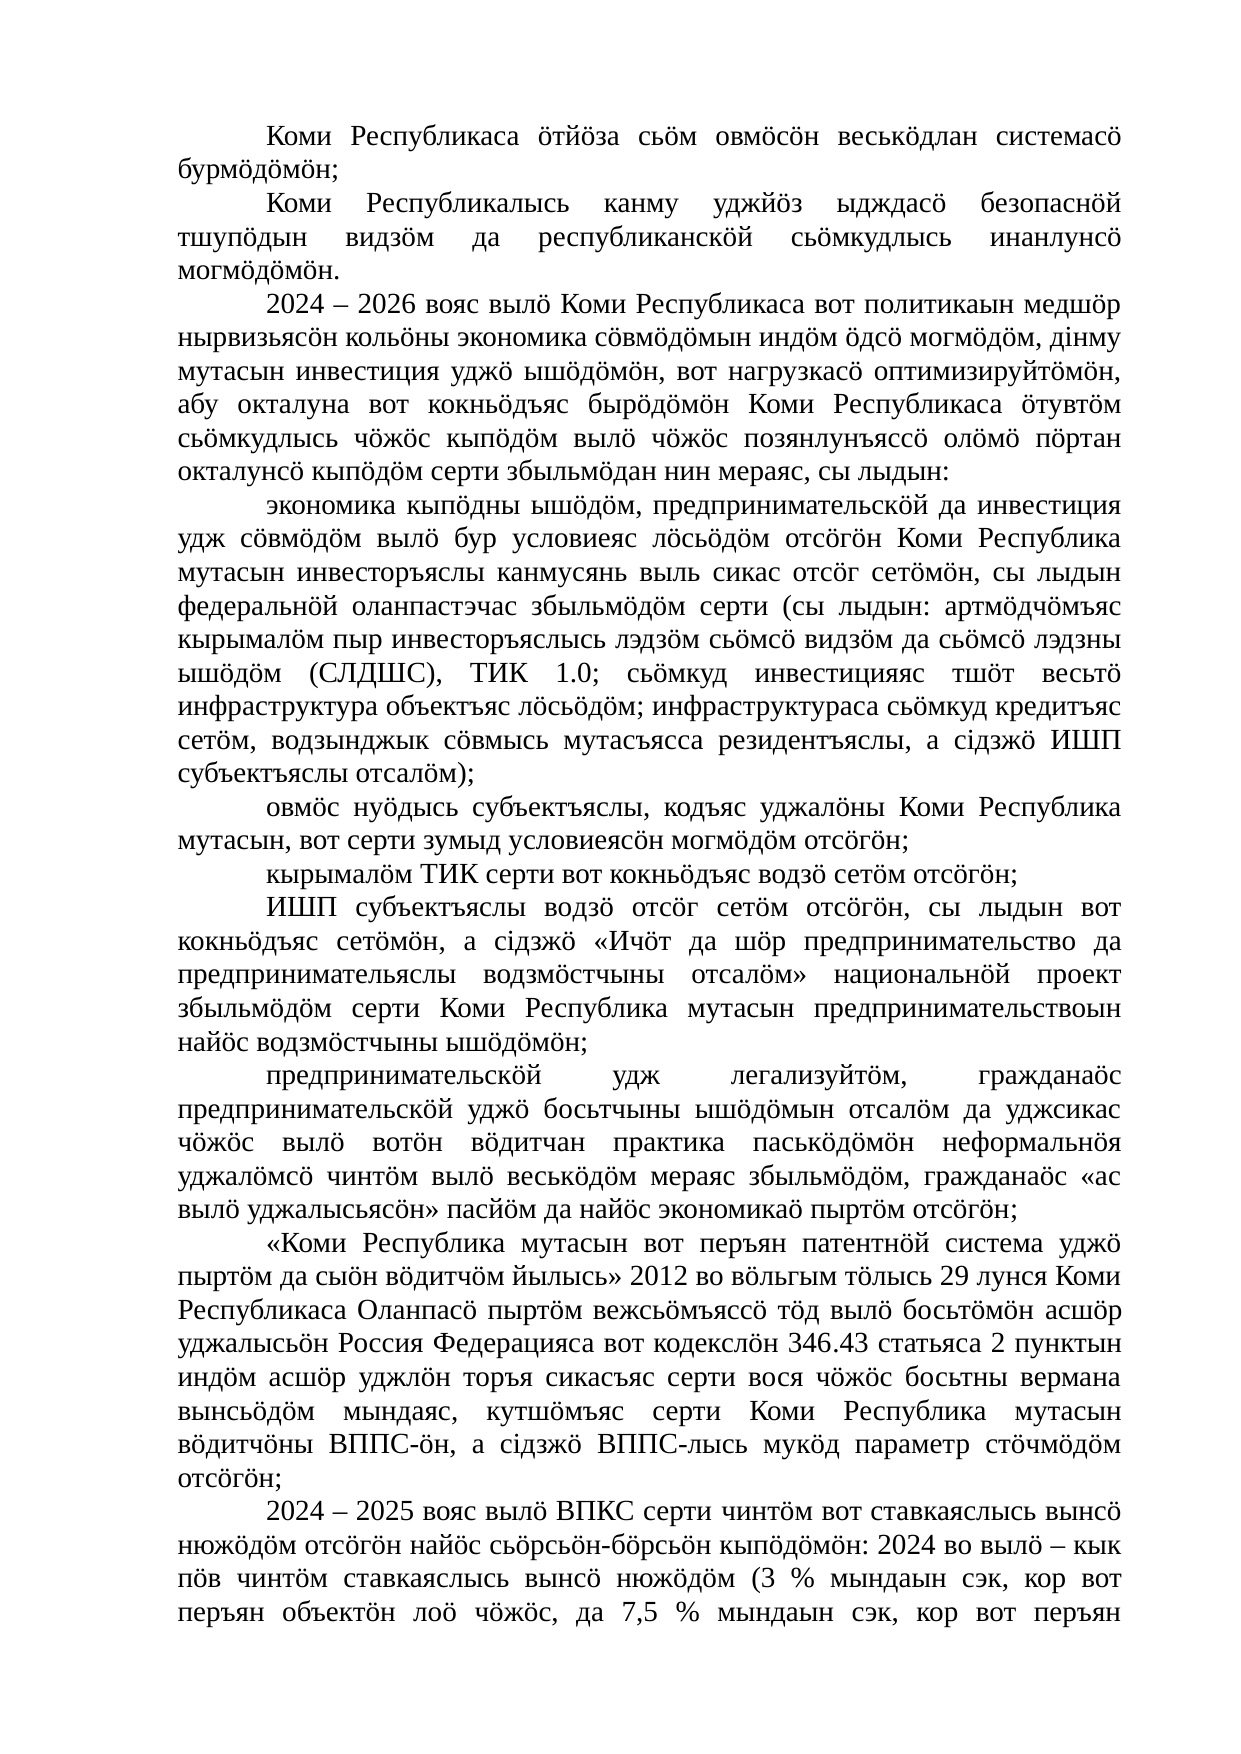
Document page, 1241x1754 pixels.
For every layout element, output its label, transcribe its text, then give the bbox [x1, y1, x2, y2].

text кырымалӧм ТИК серти вот кокньӧдъяс водзӧ сетӧм отсӧгӧн; [177, 856, 1122, 889]
text Коми Республикалысь канму уджйӧз ыдждасӧ безопаснӧй тшупӧдын видзӧм да республиканскӧй сьӧмкудлысь инанлунсӧ могмӧдӧмӧн. [177, 185, 1122, 286]
text Коми Республикаса ӧтйӧза сьӧм овмӧсӧн веськӧдлан системасӧ бурмӧдӧмӧн; [177, 118, 1122, 185]
text ИШП субъектъяслы водзӧ отсӧг сетӧм отсӧгӧн, сы лыдын вот кокньӧдъяс сетӧмӧн, а сідзжӧ «Ичӧт да шӧр предпринимательство да предпринимательяслы водзмӧстчыны отсалӧм» национальнӧй проект збыльмӧдӧм серти Коми Республика мутасын предпринимательствоын найӧс водзмӧстчыны ышӧдӧмӧн; [177, 889, 1122, 1057]
text овмӧс нуӧдысь субъектъяслы, кодъяс уджалӧны Коми Республика мутасын, вот серти зумыд условиеясӧн могмӧдӧм отсӧгӧн; [177, 789, 1122, 856]
text «Коми Республика мутасын вот перъян патентнӧй система уджӧ пыртӧм да сыӧн вӧдитчӧм йылысь» 2012 во вӧльгым тӧлысь 29 лунся Коми Республикаса Оланпасӧ пыртӧм вежсьӧмъяссӧ тӧд вылӧ босьтӧмӧн асшӧр уджалысьӧн Россия Федерацияса вот кодекслӧн 346.43 статьяса 2 пунктын индӧм асшӧр уджлӧн торъя сикасъяс серти вося чӧжӧс босьтны вермана вынсьӧдӧм мындаяс, кутшӧмъяс серти Коми Республика мутасын вӧдитчӧны ВППС-ӧн, а сідзжӧ ВППС-лысь мукӧд параметр стӧчмӧдӧм отсӧгӧн; [177, 1225, 1122, 1493]
text предпринимательскӧй удж легализуйтӧм, гражданаӧс предпринимательскӧй уджӧ босьтчыны ышӧдӧмын отсалӧм да уджсикас чӧжӧс вылӧ вотӧн вӧдитчан практика паськӧдӧмӧн неформальнӧя уджалӧмсӧ чинтӧм вылӧ веськӧдӧм мераяс збыльмӧдӧм, гражданаӧс «ас вылӧ уджалысьясӧн» пасйӧм да найӧс экономикаӧ пыртӧм отсӧгӧн; [177, 1057, 1122, 1225]
text экономика кыпӧдны ышӧдӧм, предпринимательскӧй да инвестиция удж сӧвмӧдӧм вылӧ бур условиеяс лӧсьӧдӧм отсӧгӧн Коми Республика мутасын инвесторъяслы канмусянь выль сикас отсӧг сетӧмӧн, сы лыдын федеральнӧй оланпастэчас збыльмӧдӧм серти (сы лыдын: артмӧдчӧмъяс кырымалӧм пыр инвесторъяслысь лэдзӧм сьӧмсӧ видзӧм да сьӧмсӧ лэдзны ышӧдӧм (СЛДШС), ТИК 1.0; сьӧмкуд инвестицияяс тшӧт весьтӧ инфраструктура объектъяс лӧсьӧдӧм; инфраструктураса сьӧмкуд кредитъяс сетӧм, водзынджык сӧвмысь мутасъясса резидентъяслы, а сідзжӧ ИШП субъектъяслы отсалӧм); [177, 487, 1122, 789]
text 2024 – 2025 вояс вылӧ ВПКС серти чинтӧм вот ставкаяслысь вынсӧ нюжӧдӧм отсӧгӧн найӧс сьӧрсьӧн-бӧрсьӧн кыпӧдӧмӧн: 2024 во вылӧ – кык пӧв чинтӧм ставкаяслысь вынсӧ нюжӧдӧм (3 % мындаын сэк, кор вот перъян объектӧн лоӧ чӧжӧс, да 7,5 % мындаын сэк, кор вот перъян [177, 1493, 1122, 1627]
text 2024 – 2026 вояс вылӧ Коми Республикаса вот политикаын медшӧр нырвизьясӧн кольӧны экономика сӧвмӧдӧмын индӧм ӧдсӧ могмӧдӧм, дінму мутасын инвестиция уджӧ ышӧдӧмӧн, вот нагрузкасӧ оптимизируйтӧмӧн, абу окталуна вот кокньӧдъяс бырӧдӧмӧн Коми Республикаса ӧтувтӧм сьӧмкудлысь чӧжӧс кыпӧдӧм вылӧ чӧжӧс позянлунъяссӧ олӧмӧ пӧртан окталунсӧ кыпӧдӧм серти збыльмӧдан нин мераяс, сы лыдын: [177, 286, 1122, 487]
